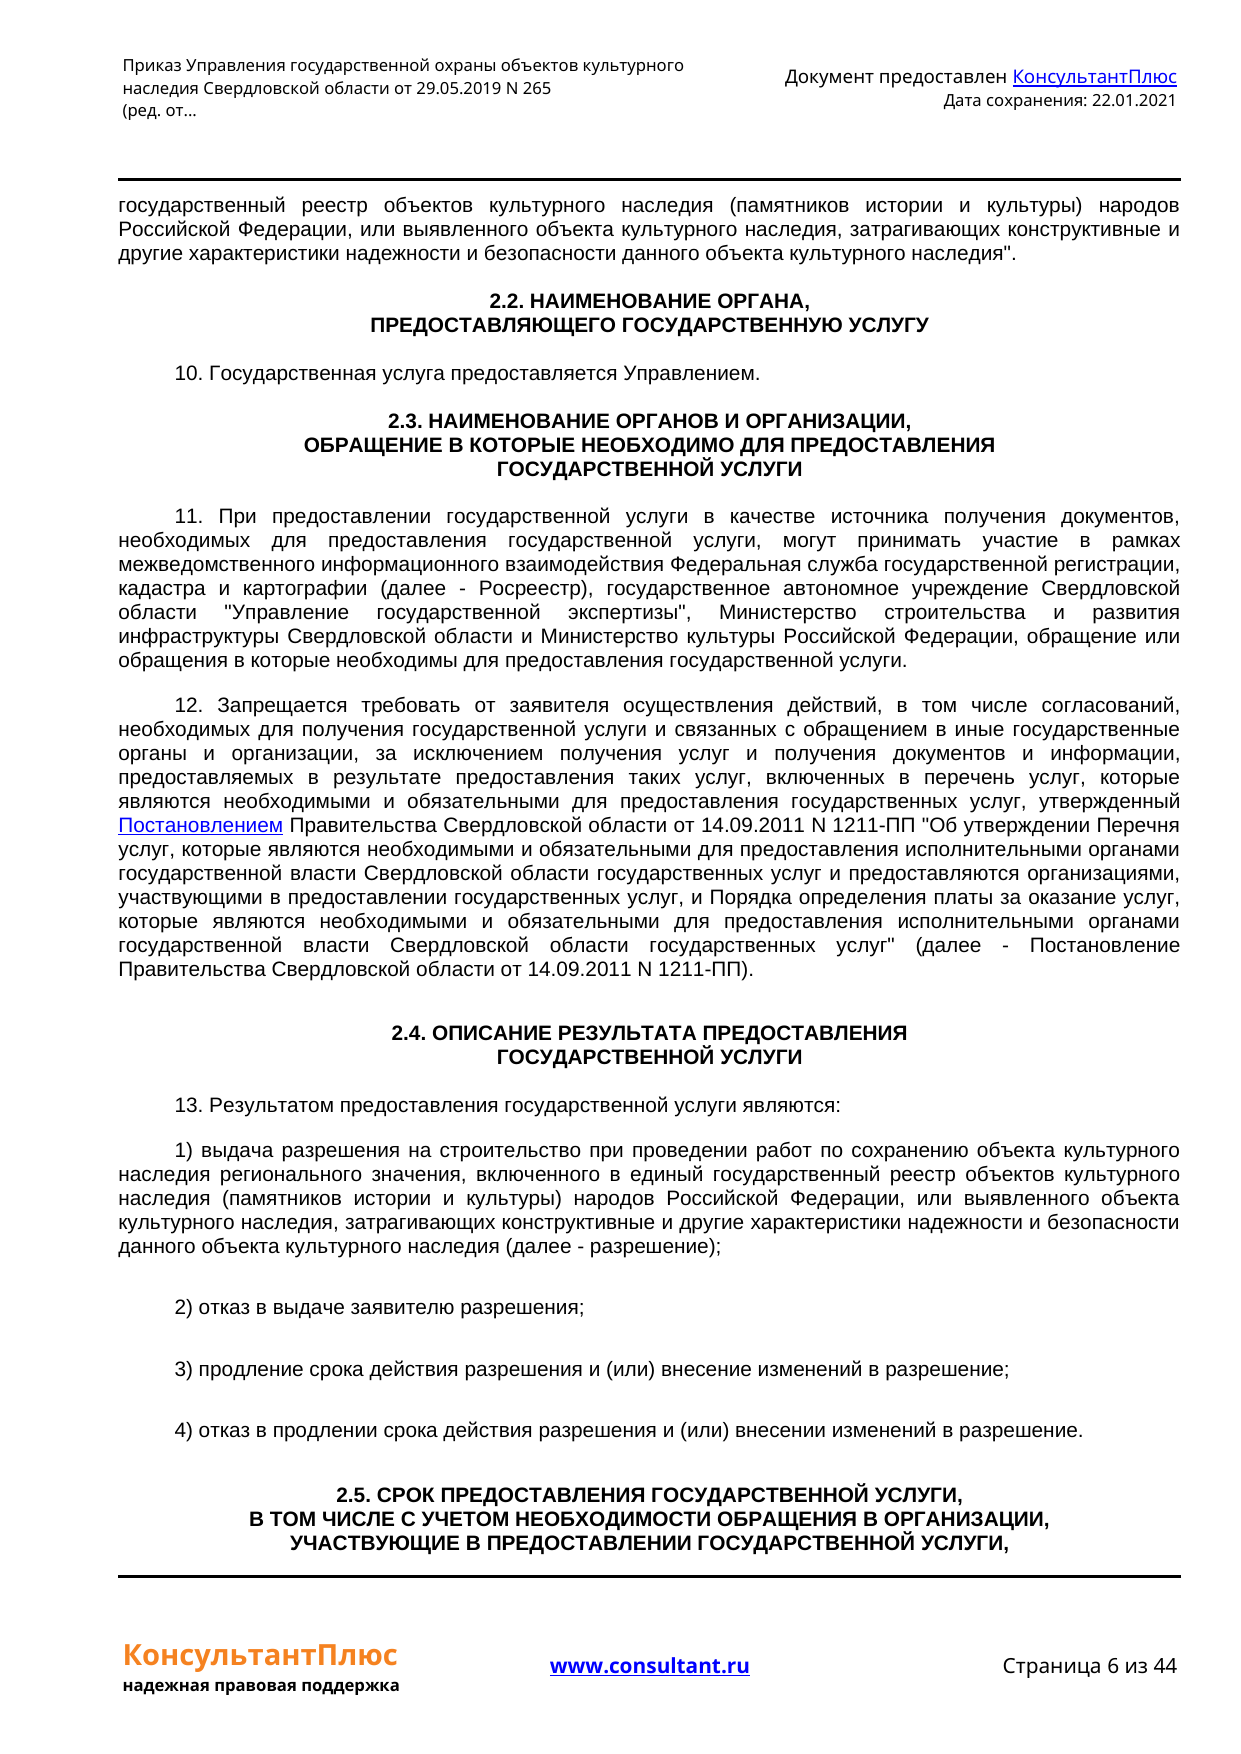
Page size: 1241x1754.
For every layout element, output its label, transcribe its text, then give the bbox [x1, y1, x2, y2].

title 2.3. НАИМЕНОВАНИЕ ОРГАНОВ И ОРГАНИЗАЦИИ, [118, 408, 1181, 432]
text 10. Государственная услуга предоставляется Управлением. [118, 361, 1181, 384]
title В ТОМ ЧИСЛЕ С УЧЕТОМ НЕОБХОДИМОСТИ ОБРАЩЕНИЯ В ОРГАНИЗАЦИИ, [118, 1506, 1181, 1530]
text 13. Результатом предоставления государственной услуги являются: [118, 1093, 1181, 1117]
title 2.5. СРОК ПРЕДОСТАВЛЕНИЯ ГОСУДАРСТВЕННОЙ УСЛУГИ, [118, 1482, 1181, 1506]
title ПРЕДОСТАВЛЯЮЩЕГО ГОСУДАРСТВЕННУЮ УСЛУГУ [118, 313, 1181, 337]
text 11. При предоставлении государственной услуги в качестве источника получения документов, необходимых для предоставления государственной услуги, могут принимать участие в рамках межведомственного информационного взаимодействия Федеральная служба государственной регистрации, кадастра и картографии (далее - Росреестр), государственное автономное учреждение Свердловской области "Управление государственной экспертизы", Министерство строительства и развития инфраструктуры Свердловской области и Министерство культуры Российской Федерации, обращение или обращения в которые необходимы для предоставления государственной услуги. [118, 504, 1181, 672]
text 1) выдача разрешения на строительство при проведении работ по сохранению объекта культурного наследия регионального значения, включенного в единый государственный реестр объектов культурного наследия (памятников истории и культуры) народов Российской Федерации, или выявленного объекта культурного наследия, затрагивающих конструктивные и другие характеристики надежности и безопасности данного объекта культурного наследия (далее - разрешение); [118, 1138, 1181, 1257]
title 2.4. ОПИСАНИЕ РЕЗУЛЬТАТА ПРЕДОСТАВЛЕНИЯ [118, 1021, 1181, 1045]
text 2) отказ в выдаче заявителю разрешения; [118, 1295, 1181, 1319]
text 3) продление срока действия разрешения и (или) внесение изменений в разрешение; [118, 1356, 1181, 1380]
title ГОСУДАРСТВЕННОЙ УСЛУГИ [118, 456, 1181, 480]
title УЧАСТВУЮЩИЕ В ПРЕДОСТАВЛЕНИИ ГОСУДАРСТВЕННОЙ УСЛУГИ, [118, 1530, 1181, 1554]
text государственный реестр объектов культурного наследия (памятников истории и культуры) народов Российской Федерации, или выявленного объекта культурного наследия, затрагивающих конструктивные и другие характеристики надежности и безопасности данного объекта культурного наследия". [118, 193, 1181, 265]
text 4) отказ в продлении срока действия разрешения и (или) внесении изменений в разрешение. [118, 1418, 1181, 1442]
title 2.2. НАИМЕНОВАНИЕ ОРГАНА, [118, 289, 1181, 313]
title ГОСУДАРСТВЕННОЙ УСЛУГИ [118, 1045, 1181, 1069]
text 12. Запрещается требовать от заявителя осуществления действий, в том числе согласований, необходимых для получения государственной услуги и связанных с обращением в иные государственные органы и организации, за исключением получения услуг и получения документов и информации, предоставляемых в результате предоставления таких услуг, включенных в перечень услуг, которые являются необходимыми и обязательными для предоставления государственных услуг, утвержденный Постановлением Правительства Свердловской области от 14.09.2011 N 1211-ПП "Об утверждении Перечня услуг, которые являются необходимыми и обязательными для предоставления исполнительными органами государственной власти Свердловской области государственных услуг и предоставляются организациями, участвующими в предоставлении государственных услуг, и Порядка определения платы за оказание услуг, которые являются необходимыми и обязательными для предоставления исполнительными органами государственной власти Свердловской области государственных услуг" (далее - Постановление Правительства Свердловской области от 14.09.2011 N 1211-ПП). [118, 693, 1181, 980]
title ОБРАЩЕНИЕ В КОТОРЫЕ НЕОБХОДИМО ДЛЯ ПРЕДОСТАВЛЕНИЯ [118, 432, 1181, 456]
